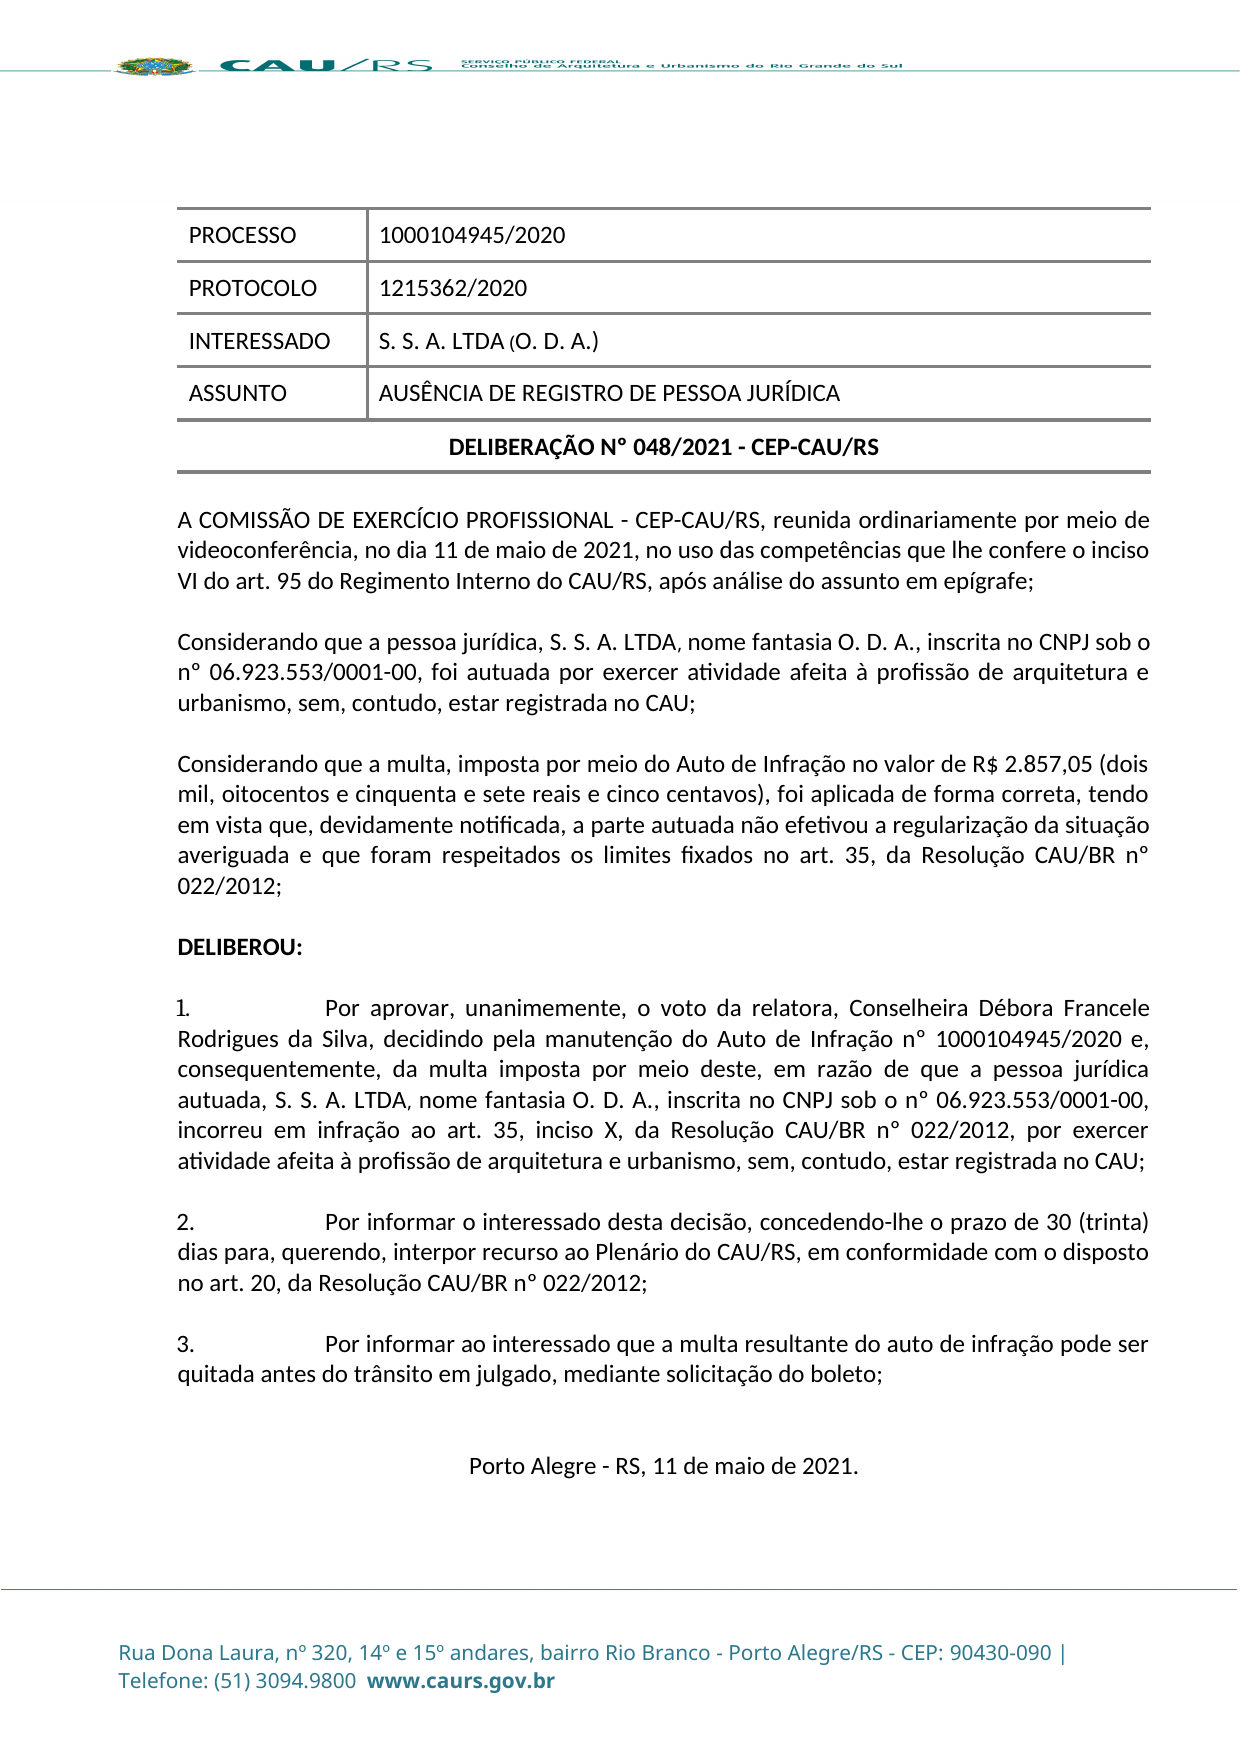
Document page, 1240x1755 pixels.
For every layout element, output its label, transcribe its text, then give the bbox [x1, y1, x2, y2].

table_header 1000104945/2020 [369, 210, 1151, 259]
text A COMISSÃO DE EXERCÍCIO PROFISSIONAL - CEP-CAU/RS, reunida ordinariamente por meio de videoconferência, no dia 11 de maio de 2021, no uso das competências que lhe confere o inciso VI do art. 95 do Regimento Interno do CAU/RS, após análise do assunto em epígrafe; [177, 504, 1151, 596]
table_cell AUSÊNCIA DE REGISTRO DE PESSOA JURÍDICA [369, 368, 1151, 418]
text DELIBEROU: [177, 931, 1151, 962]
table_header PROCESSO [177, 210, 366, 259]
text Considerando que a multa, imposta por meio do Auto de Infração no valor de R$ 2.857,05 (dois mil, oitocentos e cinquenta e sete reais e cinco centavos), foi aplicada de forma correta, tendo em vista que, devidamente notificada, a parte autuada não efetivou a regularização da situação averiguada e que foram respeitados os limites fixados no art. 35, da Resolução CAU/BR nº 022/2012; [177, 748, 1151, 901]
table_cell ASSUNTO [177, 368, 366, 418]
table_cell PROTOCOLO [177, 263, 366, 312]
table_cell INTERESSADO [177, 315, 366, 365]
list Por informar o interessado desta decisão, concedendo-lhe o prazo de 30 (trinta) dias para, querendo, interpor recurso ao Plenário do CAU/RS, em conformidade com o disposto no art. 20, da Resolução CAU/BR nº 022/2012; [176, 1206, 1151, 1297]
list Por informar ao interessado que a multa resultante do auto de infração pode ser quitada antes do trânsito em julgado, mediante solicitação do boleto; [176, 1328, 1151, 1389]
list Por aprovar, unanimemente, o voto da relatora, Conselheira Débora Francele Rodrigues da Silva, decidindo pela manutenção do Auto de Infração nº 1000104945/2020 e, consequentemente, da multa imposta por meio deste, em razão de que a pessoa jurídica autuada, S. S. A. LTDA, nome fantasia O. D. A., inscrita no CNPJ sob o nº 06.923.553/0001-00, incorreu em infração ao art. 35, inciso X, da Resolução CAU/BR nº 022/2012, por exercer atividade afeita à profissão de arquitetura e urbanismo, sem, contudo, estar registrada no CAU; [176, 992, 1151, 1175]
text Considerando que a pessoa jurídica, S. S. A. LTDA, nome fantasia O. D. A., inscrita no CNPJ sob o nº 06.923.553/0001-00, foi autuada por exercer atividade afeita à profissão de arquitetura e urbanismo, sem, contudo, estar registrada no CAU; [177, 626, 1151, 718]
table_cell 1215362/2020 [369, 263, 1151, 312]
table_cell DELIBERAÇÃO Nº 048/2021 - CEP-CAU/RS [177, 422, 1151, 470]
table_cell S. S. A. LTDA (O. D. A.) [369, 315, 1151, 365]
text Porto Alegre - RS, 11 de maio de 2021. [177, 1450, 1151, 1481]
